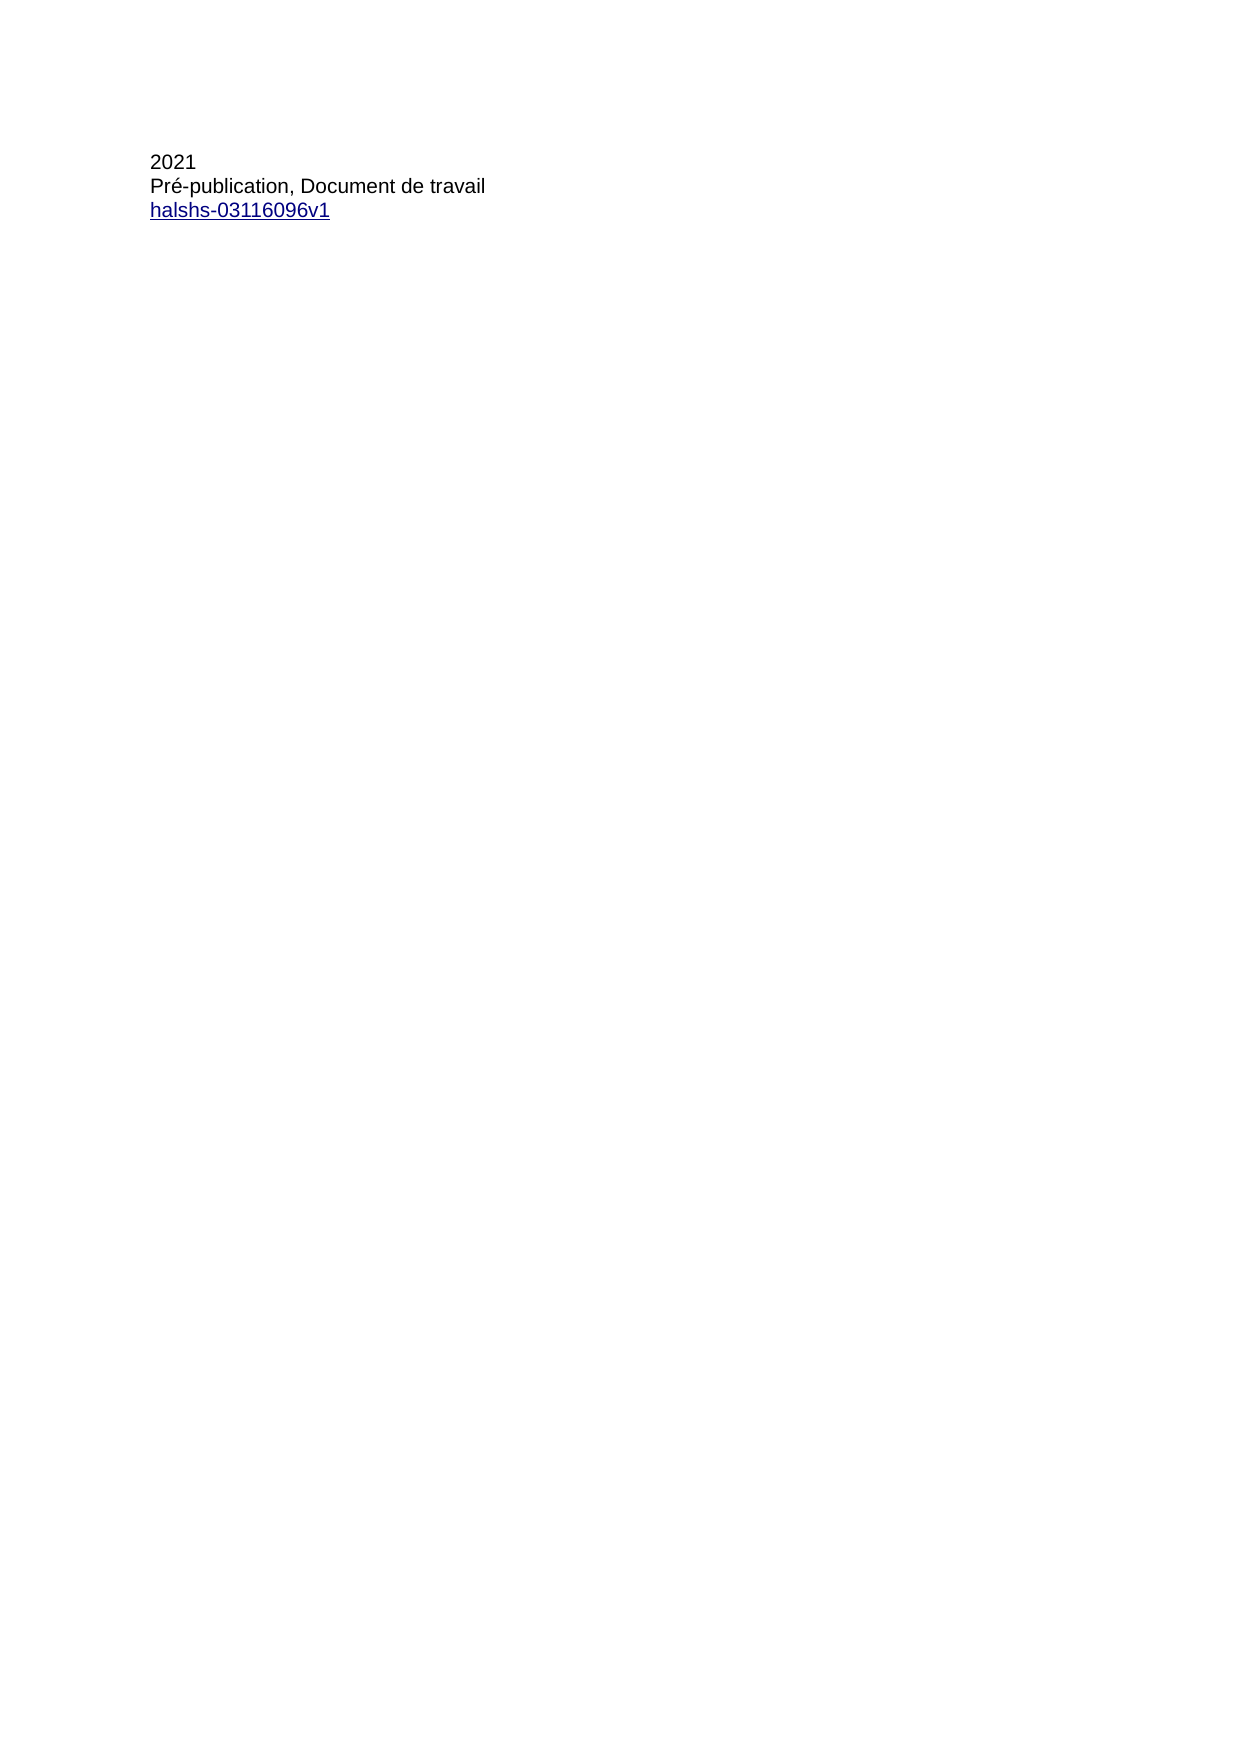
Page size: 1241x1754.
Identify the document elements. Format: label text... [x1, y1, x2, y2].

table_cell 2021 Pré-publication, Document de travail halshs-03116096v1 [150, 150, 1090, 222]
